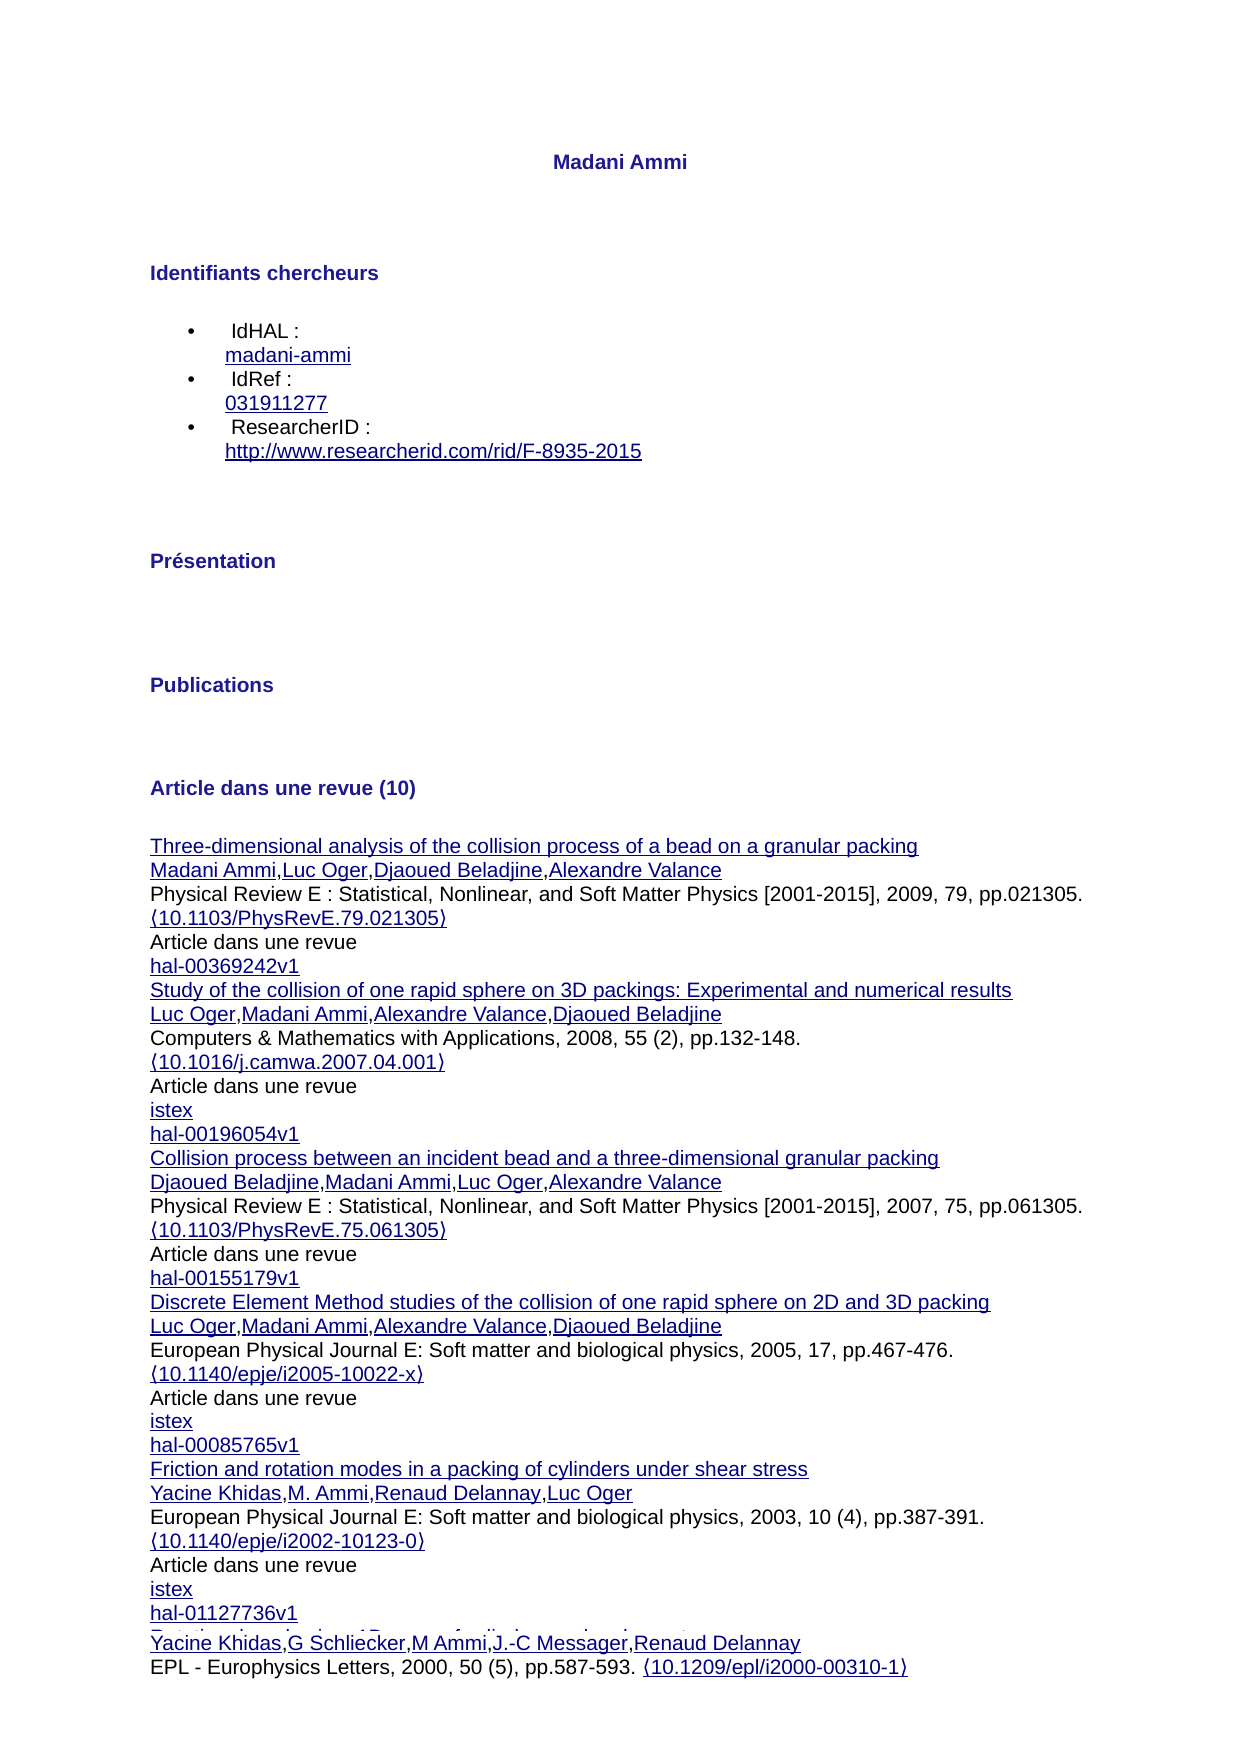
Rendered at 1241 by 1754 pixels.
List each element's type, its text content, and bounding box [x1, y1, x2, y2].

table_cell Study of the collision of one rapid sphere on 3D packings: Experimental and numerical results Luc Oger,Madani Ammi,Alexandre Valance,Djaoued Beladjine Computers & Mathematics with Applications, 2008, 55 (2), pp.132-148. ⟨10.1016/j.camwa.2007.04.001⟩ Article dans une revue istex hal-00196054v1 [150, 978, 1090, 1146]
subtitle Madani Ammi [150, 150, 1090, 174]
subtitle Article dans une revue (10) [150, 776, 1090, 800]
subtitle Identifiants chercheurs [150, 260, 1090, 284]
table_header Three-dimensional analysis of the collision process of a bead on a granular packing Madani Ammi,Luc Oger,Djaoued Beladjine,Alexandre Valance Physical Review E : Statistical, Nonlinear, and Soft Matter Physics [2001-2015], 2009, 79, pp.021305. ⟨10.1103/PhysRevE.79.021305⟩ Article dans une revue hal-00369242v1 [150, 834, 1090, 978]
subtitle Présentation [150, 549, 1090, 573]
list IdHAL : [187, 319, 1090, 343]
table_cell Collision process between an incident bead and a three-dimensional granular packing Djaoued Beladjine,Madani Ammi,Luc Oger,Alexandre Valance Physical Review E : Statistical, Nonlinear, and Soft Matter Physics [2001-2015], 2007, 75, pp.061305. ⟨10.1103/PhysRevE.75.061305⟩ Article dans une revue hal-00155179v1 [150, 1146, 1090, 1289]
subtitle Publications [150, 673, 1090, 697]
list 031911277 [187, 391, 1090, 414]
table_cell Discrete Element Method studies of the collision of one rapid sphere on 2D and 3D packing Luc Oger,Madani Ammi,Alexandre Valance,Djaoued Beladjine European Physical Journal E: Soft matter and biological physics, 2005, 17, pp.467-476. ⟨10.1140/epje/i2005-10022-x⟩ Article dans une revue istex hal-00085765v1 [150, 1290, 1090, 1457]
list IdRef : [187, 367, 1090, 391]
list ResearcherID : [187, 414, 1090, 438]
list madani-ammi [187, 343, 1090, 367]
table_cell Rotational modes in a 1D array of cylinders under shear stress Yacine Khidas,G Schliecker,M Ammi,J.-C Messager,Renaud Delannay EPL - Europhysics Letters, 2000, 50 (5), pp.587-593. ⟨10.1209/epl/i2000-00310-1⟩ Article dans une revue istex hal-01127734v1 [150, 1625, 1090, 1679]
list http://www.researcherid.com/rid/F-8935-2015 [187, 438, 1090, 462]
table_cell Friction and rotation modes in a packing of cylinders under shear stress Yacine Khidas,M. Ammi,Renaud Delannay,Luc Oger European Physical Journal E: Soft matter and biological physics, 2003, 10 (4), pp.387-391. ⟨10.1140/epje/i2002-10123-0⟩ Article dans une revue istex hal-01127736v1 [150, 1457, 1090, 1625]
